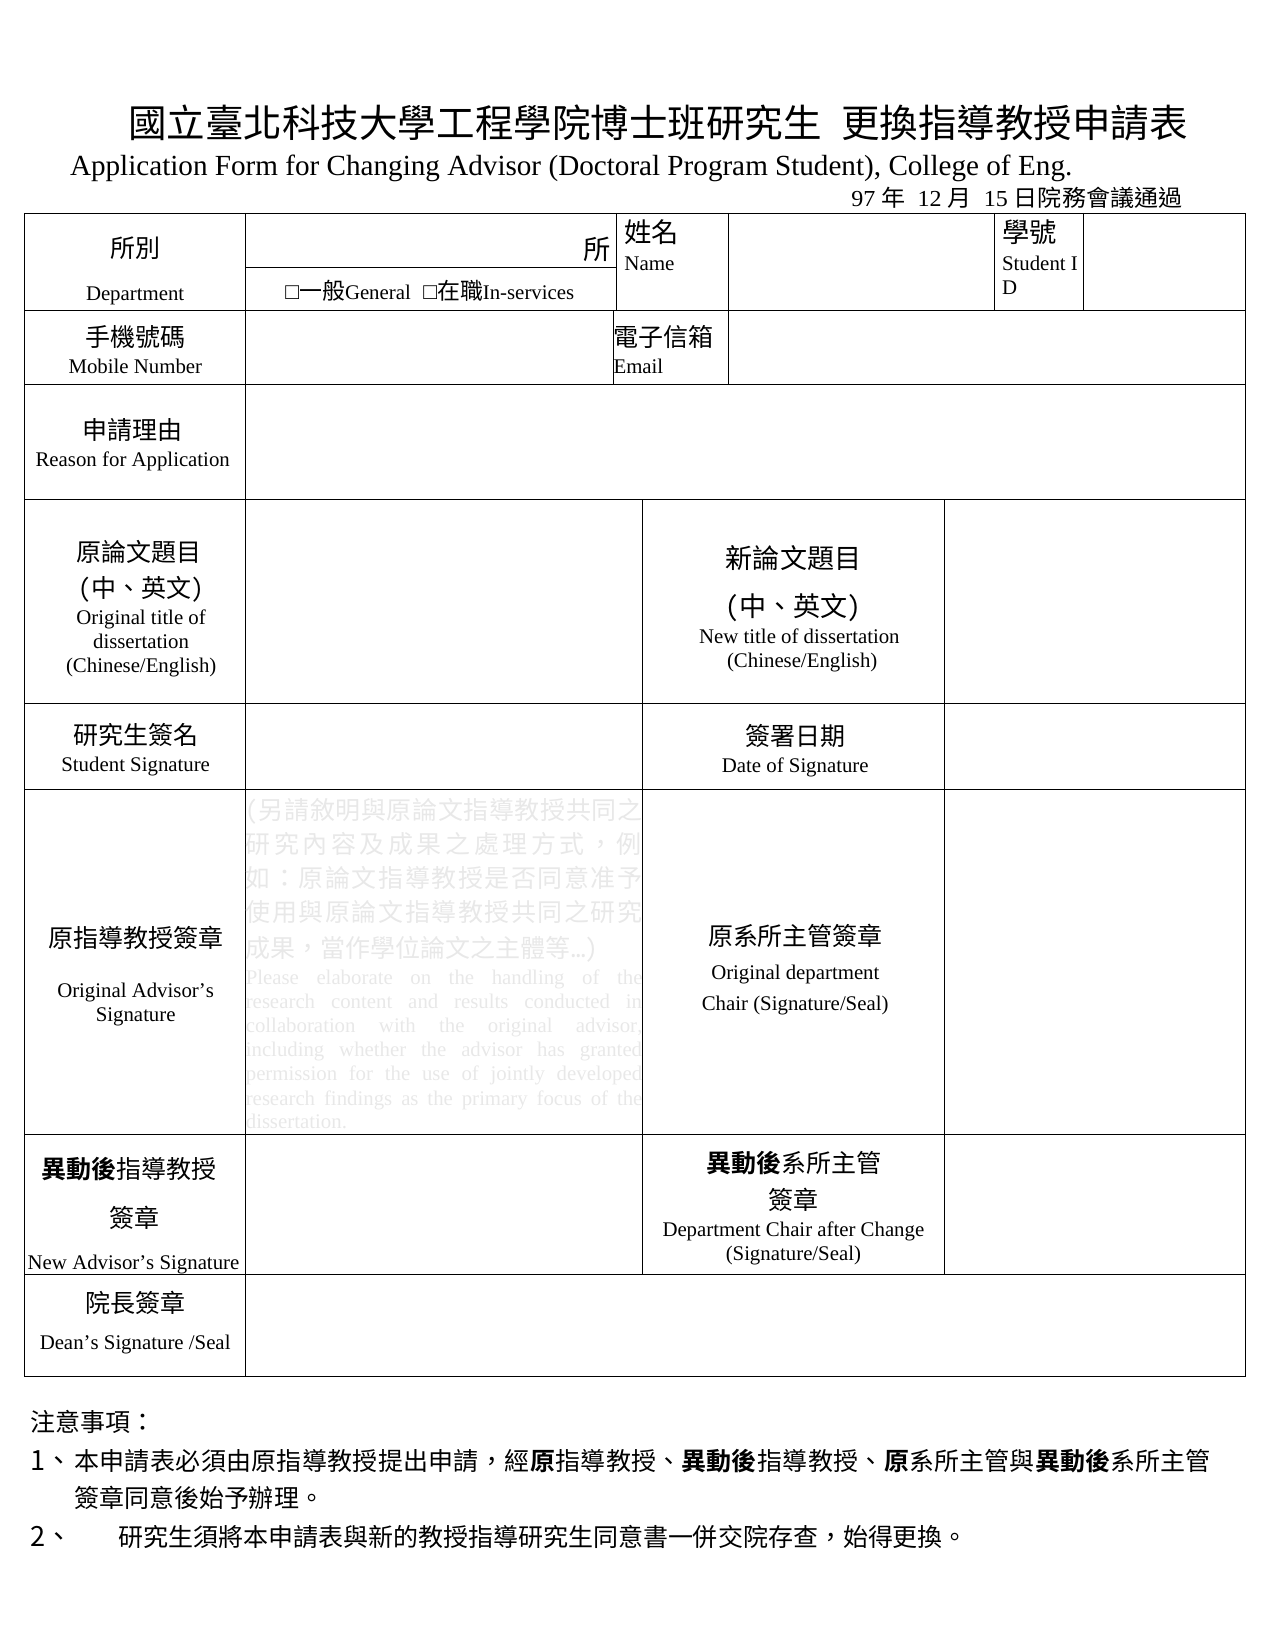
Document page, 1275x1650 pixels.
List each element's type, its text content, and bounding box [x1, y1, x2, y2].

table_header 學號 Student ID [995, 214, 1083, 310]
list 研究生須將本申請表與新的教授指導研究生同意書一併交院存查，始得更換。 [30, 1515, 1067, 1555]
table_cell 新論文題目 (中、英文) New title of dissertation (Chinese/English) [643, 500, 944, 703]
table_cell 原指導教授簽章 Original Advisor’s Signature [25, 790, 245, 1134]
table_cell [1246, 384, 1250, 499]
table_cell [945, 1135, 1245, 1274]
table_cell 申請理由 Reason for Application [25, 385, 245, 499]
list 本申請表必須由原指導教授提出申請，經原指導教授、異動後指導教授、原系所主管與異動後系所主管簽章同意後始予辦理。 [30, 1439, 1211, 1515]
table_cell [1246, 1134, 1250, 1274]
table_header [1084, 214, 1245, 310]
table_cell [1246, 789, 1250, 1134]
table_cell [1246, 310, 1250, 384]
text 97 年 12 月 15 日院務會議通過 [119, 182, 1182, 213]
table_header 姓名 Name [617, 214, 728, 310]
table_cell [945, 704, 1245, 789]
text 注意事項： [30, 1402, 1196, 1439]
table_cell [246, 1275, 1245, 1376]
table_cell [246, 1135, 642, 1274]
subtitle 國立臺北科技大學工程學院博士班研究生 更換指導教授申請表 [119, 101, 1197, 147]
table_cell 原系所主管簽章 Original department Chair (Signature/Seal) [643, 790, 944, 1134]
table_header 所別 Department [25, 214, 245, 310]
table_cell 手機號碼 Mobile Number [25, 311, 245, 384]
table_cell [1246, 703, 1250, 789]
table_cell 電子信箱 Email [614, 311, 728, 384]
table_header 所 [246, 214, 613, 267]
table_cell [246, 500, 642, 703]
table_cell 異動後系所主管 簽章 Department Chair after Change (Signature/Seal) [643, 1135, 944, 1274]
table_cell [1246, 499, 1250, 703]
table_cell (另請敘明與原論文指導教授共同之研究內容及成果之處理方式，例如：原論文指導教授是否同意准予使用與原論文指導教授共同之研究成果，當作學位論文之主體等…) Please elaborate on the handling of the research content and results conducted in collaboration with the original advisor, including whether the advisor has granted permission for the use of jointly developed research findings as the primary focus of the dissertation. [246, 790, 642, 1134]
table_cell [729, 311, 1245, 384]
table_cell [246, 311, 613, 384]
table_cell [1246, 267, 1250, 310]
table_cell □一般General □在職In-services [246, 268, 613, 310]
table_cell [1246, 1274, 1250, 1376]
table_cell [246, 385, 1245, 499]
table_cell [945, 500, 1245, 703]
subtitle Application Form for Changing Advisor (Doctoral Program Student), College of Eng. [0, 148, 1197, 182]
table_header [729, 214, 994, 310]
table_cell 原論文題目 (中、英文) Original title of dissertation (Chinese/English) [25, 500, 245, 703]
table_cell 院長簽章 Dean’s Signature /Seal [25, 1275, 245, 1376]
table_cell 簽署日期 Date of Signature [643, 704, 944, 789]
table_cell [246, 704, 642, 789]
table_cell 研究生簽名 Student Signature [25, 704, 245, 789]
table_header [1246, 213, 1250, 267]
table_cell [945, 790, 1245, 1134]
table_cell 異動後指導教授 簽章 New Advisor’s Signature [25, 1135, 245, 1274]
